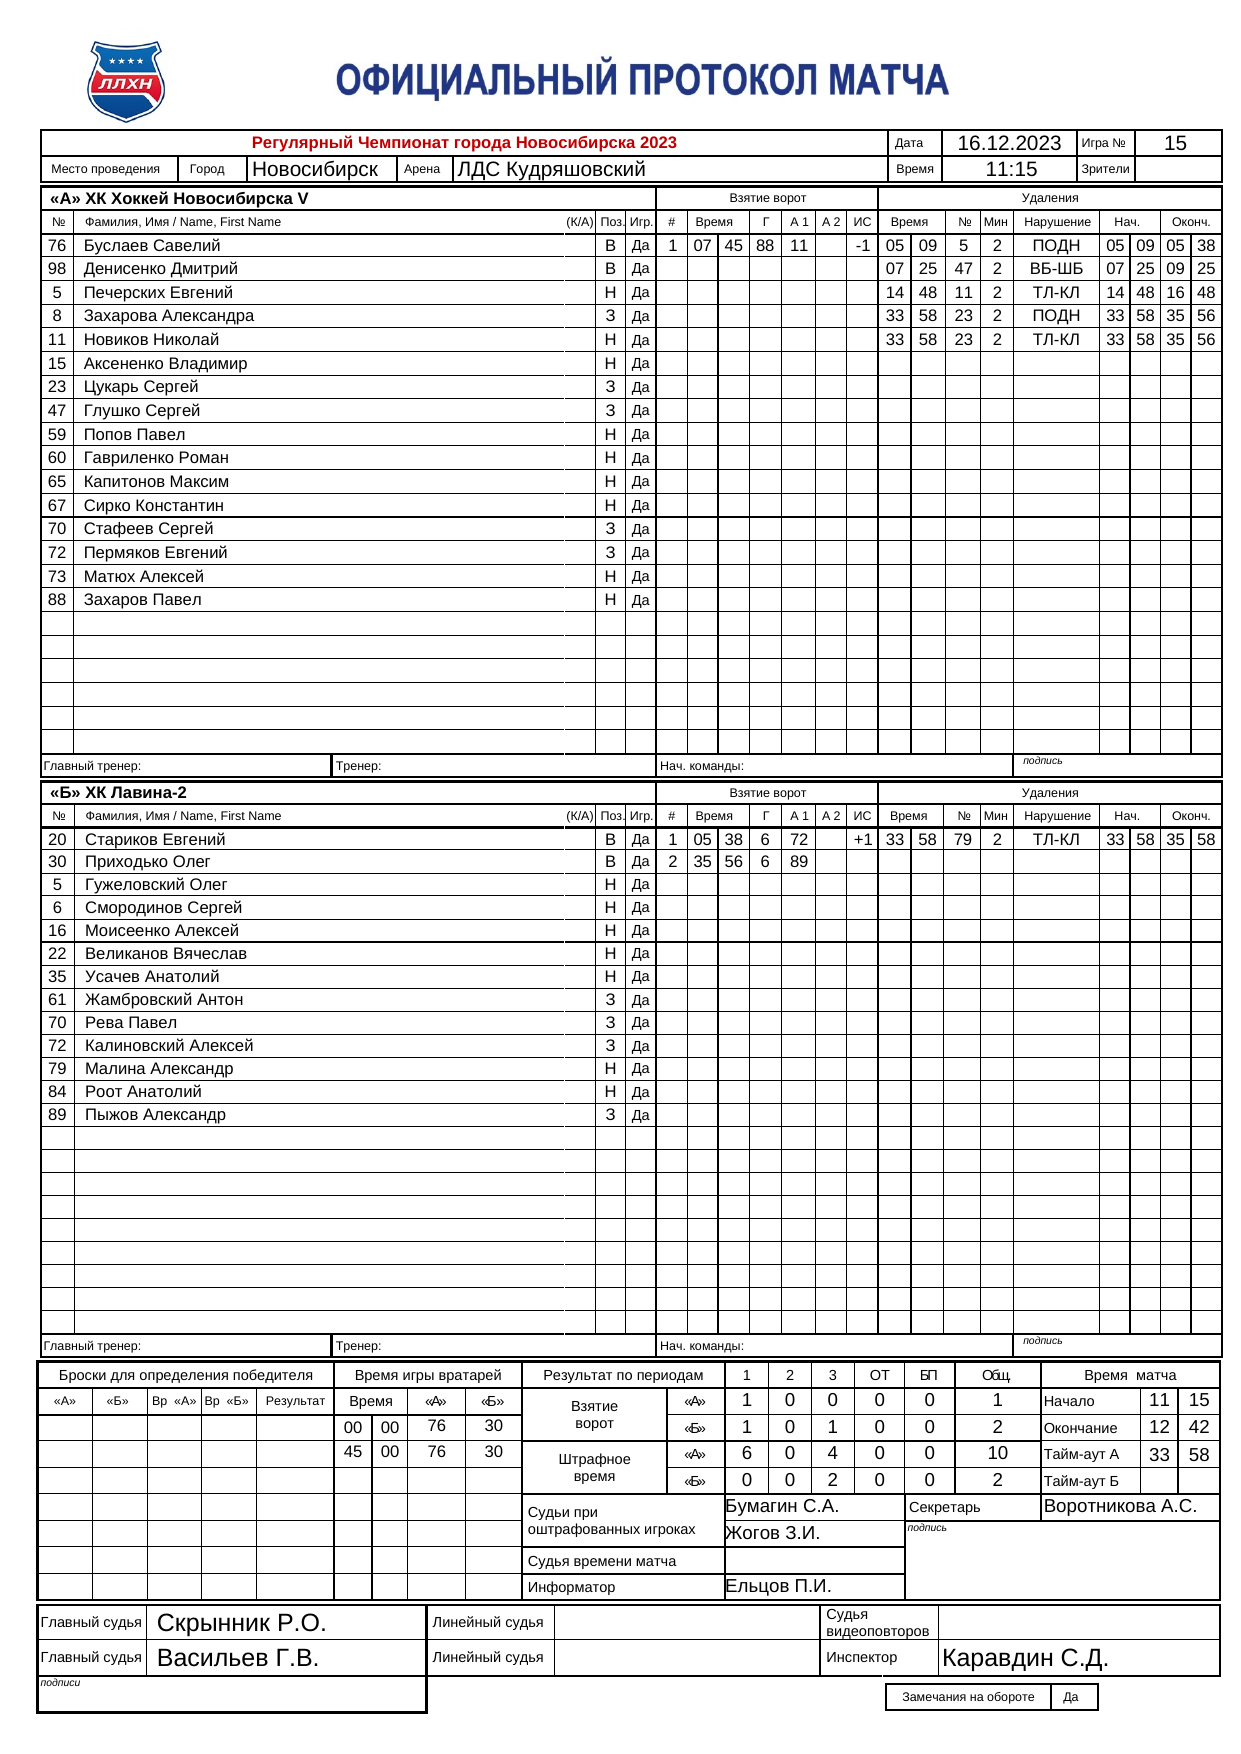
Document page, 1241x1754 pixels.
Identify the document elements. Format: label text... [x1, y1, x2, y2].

table_cell [782, 565, 815, 587]
table_cell 76 [42, 235, 73, 256]
table_cell 33 [879, 328, 910, 351]
table_cell [750, 588, 781, 611]
table_cell [912, 399, 945, 422]
table_cell З [596, 399, 625, 422]
table_cell [847, 730, 877, 753]
table_cell [912, 707, 945, 729]
table_cell [688, 1242, 717, 1264]
table_cell 89 [782, 850, 815, 872]
table_cell [912, 1219, 943, 1241]
table_cell [750, 518, 781, 540]
table_cell 2 [981, 235, 1013, 256]
table_cell [1014, 1219, 1099, 1241]
table_cell [335, 1547, 371, 1573]
table_cell 59 [42, 423, 73, 445]
table_cell Тайм-аут А [1042, 1441, 1140, 1467]
table_cell [335, 1494, 371, 1520]
table_cell [719, 281, 749, 303]
table_cell 4 [812, 1442, 854, 1467]
table_cell [42, 683, 73, 706]
table_cell Капитонов Максим [74, 470, 564, 493]
table_cell [719, 683, 749, 706]
table_cell 14 [879, 281, 910, 303]
table_header Да [1052, 1685, 1097, 1709]
table_cell [847, 446, 877, 469]
table_cell 07 [879, 257, 910, 280]
table_cell [626, 1150, 655, 1172]
table_cell 33 [1141, 1441, 1177, 1467]
table_cell «А» [39, 1389, 92, 1413]
table_cell ТЛ-КЛ [1014, 829, 1099, 849]
table_cell [657, 1242, 687, 1264]
table_cell 72 [42, 1035, 74, 1057]
table_cell [596, 707, 625, 729]
table_cell Н [596, 588, 625, 611]
table_cell [816, 896, 846, 918]
table_cell [657, 446, 687, 469]
table_cell [657, 399, 687, 422]
table_cell [565, 612, 595, 634]
table_cell 05 [879, 235, 910, 256]
table_cell [816, 446, 846, 469]
table_cell [944, 1150, 980, 1172]
table_cell Н [596, 966, 625, 987]
table_cell Ельцов П.И. [726, 1575, 904, 1599]
table_header 2 [769, 1363, 811, 1387]
table_cell [1161, 399, 1190, 422]
table_cell [565, 565, 595, 587]
table_cell [1100, 874, 1129, 895]
table_cell [782, 1311, 815, 1333]
table_cell [879, 989, 910, 1011]
table_cell Новосибирск [248, 157, 396, 181]
table_cell [626, 1173, 655, 1195]
table_cell [782, 989, 815, 1011]
table_cell [657, 1150, 687, 1172]
table_cell [1014, 1127, 1099, 1149]
table_cell 11 [1141, 1389, 1177, 1413]
table_cell 20 [42, 829, 74, 849]
table_cell [1131, 588, 1160, 611]
table_cell [75, 1219, 564, 1241]
table_cell [1099, 1682, 1220, 1711]
table_cell [688, 966, 717, 987]
table_cell [257, 1574, 333, 1599]
table_cell [782, 518, 815, 540]
table_cell [946, 588, 980, 611]
table_cell [688, 896, 717, 918]
table_cell 56 [1192, 328, 1221, 351]
table_cell [1014, 1035, 1099, 1057]
table_cell [750, 1035, 781, 1057]
table_cell [782, 1058, 815, 1079]
table_cell [879, 1035, 910, 1057]
table_cell «А» [668, 1442, 724, 1467]
table_cell Время [688, 211, 749, 233]
table_cell Денисенко Дмитрий [74, 257, 564, 280]
table_cell [657, 707, 687, 729]
table_cell 23 [946, 305, 980, 327]
table_cell [782, 612, 815, 634]
table_cell 11 [946, 281, 980, 303]
table_cell [879, 920, 910, 941]
table_cell [148, 1574, 201, 1599]
table_cell [1014, 446, 1099, 469]
table_cell [879, 1104, 910, 1126]
table_cell Малина Александр [75, 1058, 564, 1079]
table_cell [42, 707, 73, 729]
table_cell [1131, 1265, 1160, 1287]
table_cell [565, 1288, 595, 1310]
table_cell Нач. команды: [657, 755, 1012, 776]
table_cell [816, 1219, 846, 1241]
table_cell [42, 730, 73, 753]
table_cell [816, 305, 846, 327]
table_cell [626, 1265, 655, 1287]
table_cell [750, 399, 781, 422]
table_cell [1161, 1311, 1190, 1333]
table_cell [816, 920, 846, 941]
table_cell [1131, 1150, 1160, 1172]
table_cell [750, 1219, 781, 1241]
table_cell [1014, 707, 1099, 729]
table_cell [335, 1468, 371, 1493]
table_cell [719, 1265, 749, 1287]
table_cell Матюх Алексей [74, 565, 564, 587]
table_cell [1192, 850, 1221, 872]
table_cell [816, 235, 846, 256]
table_cell Воротникова А.С. [1042, 1495, 1219, 1520]
table_cell [1192, 1311, 1221, 1333]
table_cell Время [688, 805, 749, 826]
table_cell [946, 376, 980, 398]
table_cell [1161, 1150, 1190, 1172]
table_cell [1100, 943, 1129, 964]
table_cell А 1 [782, 211, 815, 233]
table_cell [1100, 1242, 1129, 1264]
table_cell 2 [981, 305, 1013, 327]
table_cell [565, 659, 595, 682]
table_cell [1014, 1288, 1099, 1310]
table_cell [1192, 612, 1221, 634]
table_cell 79 [42, 1058, 74, 1079]
table_cell [719, 446, 749, 469]
table_cell 88 [750, 235, 781, 256]
table_cell [847, 707, 877, 729]
table_cell 76 [408, 1416, 465, 1440]
table_cell [657, 1219, 687, 1241]
table_cell [912, 446, 945, 469]
table_cell [1131, 1196, 1160, 1218]
table_cell А 2 [816, 805, 846, 826]
table_cell [782, 636, 815, 658]
table_cell 61 [42, 989, 74, 1011]
table_cell [688, 376, 717, 398]
table_cell Вр «А» [148, 1389, 201, 1413]
table_cell Н [596, 874, 625, 895]
table_cell Да [626, 850, 655, 872]
table_cell В [596, 829, 625, 849]
table_cell [912, 1058, 943, 1079]
table_cell [565, 730, 595, 753]
table_cell 2 [981, 829, 1013, 849]
table_cell 72 [42, 541, 73, 564]
table_cell [782, 707, 815, 729]
table_cell Стафеев Сергей [74, 518, 564, 540]
table_cell [782, 352, 815, 374]
table_cell З [596, 518, 625, 540]
table_cell [750, 1173, 781, 1195]
table_cell [1100, 1265, 1129, 1287]
table_cell 58 [912, 305, 945, 327]
table_cell [847, 541, 877, 564]
table_cell [719, 423, 749, 445]
table_cell Захаров Павел [74, 588, 564, 611]
table_cell 15 [42, 352, 73, 374]
table_cell [879, 1173, 910, 1195]
table_cell [946, 636, 980, 658]
table_cell [750, 1081, 781, 1103]
table_cell [42, 1196, 74, 1218]
table_cell [981, 612, 1013, 634]
table_cell 6 [42, 896, 74, 918]
table_cell [719, 659, 749, 682]
table_cell [1192, 1012, 1221, 1033]
table_cell 2 [981, 328, 1013, 351]
table_cell [912, 518, 945, 540]
table_cell [912, 1012, 943, 1033]
table_cell [74, 612, 564, 634]
table_cell [1014, 352, 1099, 374]
table_cell [466, 1468, 521, 1493]
table_cell [719, 565, 749, 587]
table_cell [74, 730, 564, 753]
table_cell [1192, 966, 1221, 987]
table_cell [981, 376, 1013, 398]
table_cell 35 [1161, 829, 1190, 849]
table_cell [847, 423, 877, 445]
table_cell [782, 1219, 815, 1241]
table_cell [750, 1127, 781, 1149]
table_cell 33 [879, 829, 910, 849]
table_header Регулярный Чемпионат города Новосибирска 2023 [42, 131, 887, 155]
table_cell [847, 1288, 877, 1310]
table_cell (К/А) [565, 805, 595, 826]
table_cell [657, 636, 687, 658]
table_cell З [596, 1035, 625, 1057]
table_cell (К/А) [565, 211, 595, 233]
table_cell [816, 328, 846, 351]
table_cell 2 [956, 1468, 1040, 1493]
table_cell [75, 1173, 564, 1195]
table_cell [1161, 352, 1190, 374]
table_cell [879, 1127, 910, 1149]
table_cell Н [596, 494, 625, 516]
table_cell [565, 399, 595, 422]
table_cell [719, 920, 749, 941]
table_cell [946, 518, 980, 540]
table_cell Рева Павел [75, 1012, 564, 1033]
table_cell [981, 1081, 1013, 1103]
table_cell 0 [855, 1389, 904, 1413]
table_cell [565, 1012, 595, 1033]
table_cell [1192, 636, 1221, 658]
table_cell [1131, 1058, 1160, 1079]
table_cell [148, 1547, 201, 1573]
table_cell [202, 1441, 256, 1467]
table_cell З [596, 305, 625, 327]
table_cell Место проведения [42, 157, 177, 181]
table_cell Н [596, 565, 625, 587]
table_cell [750, 328, 781, 351]
table_cell [750, 612, 781, 634]
table_cell № [42, 805, 74, 826]
table_cell [688, 494, 717, 516]
table_cell [1100, 1104, 1129, 1126]
table_cell [93, 1574, 147, 1599]
table_cell [1100, 707, 1129, 729]
table_cell [1100, 966, 1129, 987]
table_cell Игр. [626, 211, 655, 233]
table_cell [912, 588, 945, 611]
table_cell [1100, 588, 1129, 611]
table_cell 33 [1100, 829, 1129, 849]
table_cell [847, 1173, 877, 1195]
table_cell [688, 1196, 717, 1218]
table_cell [565, 1127, 595, 1149]
table_cell 14 [1100, 281, 1129, 303]
table_cell [944, 1242, 980, 1264]
table_cell [1131, 707, 1160, 729]
table_cell Окончание [1042, 1415, 1140, 1440]
table_cell +1 [847, 829, 877, 849]
table_cell [1192, 352, 1221, 374]
table_cell [1014, 423, 1099, 445]
table_cell [912, 494, 945, 516]
table_cell Фамилия, Имя / Name, First Name [75, 805, 565, 826]
table_cell [1192, 541, 1221, 564]
table_cell [1161, 588, 1190, 611]
table_cell 58 [912, 829, 943, 849]
table_cell [1192, 896, 1221, 918]
table_header Время матча [1042, 1363, 1219, 1387]
table_cell [74, 707, 564, 729]
table_cell [912, 966, 943, 987]
table_cell [879, 494, 910, 516]
table_cell [1161, 1173, 1190, 1195]
table_cell [1100, 494, 1129, 516]
table_cell [847, 518, 877, 540]
table_cell «Б» [93, 1389, 147, 1413]
table_cell [816, 943, 846, 964]
table_cell [626, 1127, 655, 1149]
table_cell [565, 1219, 595, 1241]
table_cell [981, 943, 1013, 964]
table_cell [1100, 470, 1129, 493]
table_cell [816, 707, 846, 729]
table_cell Н [596, 352, 625, 374]
table_cell [596, 1127, 625, 1149]
table_cell [847, 1219, 877, 1241]
table_header Результат по периодам [523, 1363, 724, 1387]
table_cell [1192, 1035, 1221, 1057]
table_cell 48 [912, 281, 945, 303]
table_cell 2 [981, 281, 1013, 303]
table_cell Калиновский Алексей [75, 1035, 564, 1057]
table_cell Нач. [1100, 805, 1160, 826]
table_cell [657, 1311, 687, 1333]
table_header Замечания на обороте [887, 1685, 1050, 1709]
table_cell [750, 257, 781, 280]
table_cell Н [596, 920, 625, 941]
table_cell [657, 730, 687, 753]
table_cell [750, 874, 781, 895]
table_cell [373, 1574, 407, 1599]
table_cell [912, 1150, 943, 1172]
table_cell [1192, 518, 1221, 540]
table_cell [981, 850, 1013, 872]
table_cell [626, 1288, 655, 1310]
table_cell [847, 943, 877, 964]
table_cell 09 [1161, 257, 1190, 280]
table_cell [719, 1035, 749, 1057]
table_cell Время [889, 157, 941, 181]
table_cell Мин [981, 805, 1013, 826]
table_cell [148, 1494, 201, 1520]
table_cell 30 [42, 850, 74, 872]
table_cell [657, 1035, 687, 1057]
table_cell [42, 659, 73, 682]
table_cell А 2 [816, 211, 846, 233]
table_cell 30 [466, 1441, 521, 1467]
table_cell 16 [42, 920, 74, 941]
table_cell [912, 541, 945, 564]
table_cell Инспектор [821, 1640, 938, 1675]
table_cell 00 [373, 1416, 407, 1440]
table_cell [719, 1311, 749, 1333]
table_cell [657, 683, 687, 706]
table_cell [1100, 1173, 1129, 1195]
table_cell 5 [946, 235, 980, 256]
table_cell [688, 943, 717, 964]
table_cell [657, 1196, 687, 1218]
table_cell [944, 989, 980, 1011]
table_cell [750, 1104, 781, 1126]
table_cell [657, 281, 687, 303]
table_cell [782, 376, 815, 398]
table_cell [750, 305, 781, 327]
table_cell [466, 1574, 521, 1599]
table_cell [879, 730, 910, 753]
table_cell [565, 1150, 595, 1172]
table_cell Усачев Анатолий [75, 966, 564, 987]
table_cell [1014, 565, 1099, 587]
table_header Игра № [1078, 131, 1134, 155]
table_cell [1100, 989, 1129, 1011]
table_cell 98 [42, 257, 73, 280]
table_cell Да [626, 920, 655, 941]
table_cell Сирко Константин [74, 494, 564, 516]
table_cell [847, 1012, 877, 1033]
table_cell [596, 636, 625, 658]
table_cell 23 [946, 328, 980, 351]
table_cell [782, 896, 815, 918]
table_cell [719, 707, 749, 729]
table_cell [981, 1196, 1013, 1218]
table_cell [879, 659, 910, 682]
table_cell [816, 494, 846, 516]
table_cell [565, 376, 595, 398]
table_cell Стариков Евгений [75, 829, 564, 849]
table_header «А» ХК Хоккей Новосибирска V [42, 188, 655, 209]
table_cell [782, 281, 815, 303]
table_cell [879, 518, 910, 540]
table_cell [944, 1127, 980, 1149]
table_cell 05 [688, 829, 717, 849]
table_cell [981, 1265, 1013, 1287]
table_cell Н [596, 1058, 625, 1079]
table_cell [1161, 874, 1190, 895]
table_cell [1161, 1265, 1190, 1287]
table_cell [816, 470, 846, 493]
table_cell [1014, 1081, 1099, 1103]
table_cell [257, 1547, 333, 1573]
table_cell [565, 683, 595, 706]
table_cell [912, 896, 943, 918]
table_cell [719, 989, 749, 1011]
table_cell [1161, 1104, 1190, 1126]
table_cell [944, 850, 980, 872]
table_cell Да [626, 1104, 655, 1126]
table_cell [74, 683, 564, 706]
table_cell [981, 352, 1013, 374]
table_cell [1161, 446, 1190, 469]
table_cell 33 [1100, 328, 1129, 351]
table_cell 12 [1141, 1415, 1177, 1440]
table_cell [847, 352, 877, 374]
table_cell [148, 1441, 201, 1467]
table_cell [1014, 730, 1099, 753]
table_header 1 [726, 1363, 768, 1387]
table_cell [657, 1288, 687, 1310]
table_cell [1014, 1150, 1099, 1172]
table_cell [688, 518, 717, 540]
table_cell [847, 1196, 877, 1218]
table_cell [946, 470, 980, 493]
table_cell [202, 1547, 256, 1573]
table_cell [912, 874, 943, 895]
table_cell Да [626, 1012, 655, 1033]
table_cell 0 [905, 1468, 954, 1493]
table_cell [981, 966, 1013, 987]
table_cell [946, 707, 980, 729]
table_cell [879, 896, 910, 918]
table_cell 70 [42, 518, 73, 540]
table_cell [565, 518, 595, 540]
table_cell [981, 707, 1013, 729]
table_cell [847, 1311, 877, 1333]
table_cell [750, 707, 781, 729]
table_cell № [944, 805, 980, 826]
table_cell [565, 920, 595, 941]
table_cell Да [626, 305, 655, 327]
table_cell [750, 966, 781, 987]
table_cell 48 [1131, 281, 1160, 303]
table_cell [688, 1104, 717, 1126]
table_cell ПОДН [1014, 235, 1099, 256]
table_cell [657, 588, 687, 611]
table_cell [750, 446, 781, 469]
table_cell [981, 896, 1013, 918]
table_cell [1014, 399, 1099, 422]
table_cell [626, 730, 655, 753]
table_cell [202, 1574, 256, 1599]
table_header Удаления [879, 783, 1221, 803]
table_cell 0 [905, 1415, 954, 1440]
table_cell [750, 281, 781, 303]
table_cell [1192, 588, 1221, 611]
table_cell [944, 1196, 980, 1218]
table_cell Время [879, 211, 945, 233]
table_cell Оконч. [1161, 805, 1221, 826]
table_cell [1014, 636, 1099, 658]
table_cell [719, 1104, 749, 1126]
table_header Общ. [956, 1363, 1040, 1387]
table_cell В [596, 850, 625, 872]
table_cell [1161, 470, 1190, 493]
table_cell [879, 874, 910, 895]
table_cell Главный судья [39, 1640, 146, 1675]
table_cell 25 [912, 257, 945, 280]
table_cell [565, 328, 595, 351]
table_cell 84 [42, 1081, 74, 1103]
table_cell [148, 1521, 201, 1546]
table_cell А 1 [782, 805, 815, 826]
table_cell [75, 1288, 564, 1310]
table_cell [847, 966, 877, 987]
table_cell [816, 1196, 846, 1218]
table_cell [847, 565, 877, 587]
table_cell Зрители [1078, 157, 1134, 181]
table_cell [750, 494, 781, 516]
table_cell [816, 1242, 846, 1264]
table_cell «Б» [668, 1468, 724, 1493]
table_cell Главный тренер: [42, 1335, 330, 1356]
table_cell Время [879, 805, 943, 826]
table_cell [1131, 1104, 1160, 1126]
table_cell [39, 1547, 92, 1573]
table_cell [75, 1127, 564, 1149]
table_cell [1014, 541, 1099, 564]
table_cell [1014, 1265, 1099, 1287]
table_cell [42, 636, 73, 658]
table_cell [626, 1196, 655, 1218]
table_cell [1014, 1196, 1099, 1218]
table_cell [782, 1127, 815, 1149]
table_cell [946, 659, 980, 682]
table_cell [782, 920, 815, 941]
table_cell [657, 305, 687, 327]
table_cell Н [596, 896, 625, 918]
table_cell [1161, 423, 1190, 445]
table_cell 38 [1192, 235, 1221, 256]
table_cell Н [596, 470, 625, 493]
table_cell Бумагин С.А. [726, 1495, 904, 1520]
table_cell [1192, 1150, 1221, 1172]
table_cell [816, 1173, 846, 1195]
table_cell [1131, 896, 1160, 918]
table_cell [1014, 943, 1099, 964]
table_cell [1100, 683, 1129, 706]
table_cell [816, 730, 846, 753]
table_cell [688, 1081, 717, 1103]
table_cell [912, 943, 943, 964]
table_cell [750, 1150, 781, 1172]
table_cell [1100, 730, 1129, 753]
table_cell [1161, 612, 1190, 634]
table_cell [847, 612, 877, 634]
table_cell [981, 1242, 1013, 1264]
table_cell [750, 1311, 781, 1333]
table_cell [816, 1311, 846, 1333]
table_cell [688, 612, 717, 634]
table_cell [847, 1150, 877, 1172]
table_cell [816, 1081, 846, 1103]
table_cell [688, 989, 717, 1011]
table_cell [626, 1219, 655, 1241]
table_cell Буслаев Савелий [74, 235, 564, 256]
table_cell [847, 257, 877, 280]
table_cell [981, 494, 1013, 516]
table_cell [1192, 1127, 1221, 1149]
table_cell [93, 1468, 147, 1493]
table_cell 00 [335, 1416, 371, 1440]
table_cell [1131, 541, 1160, 564]
table_cell Судья времени матча [523, 1548, 724, 1573]
table_cell 0 [769, 1389, 811, 1413]
table_cell 1 [657, 829, 687, 849]
table_cell [373, 1494, 407, 1520]
table_cell [596, 1265, 625, 1287]
table_cell [39, 1521, 92, 1546]
table_cell [816, 565, 846, 587]
table_cell 1 [726, 1389, 768, 1413]
table_cell [847, 494, 877, 516]
table_cell [816, 423, 846, 445]
table_cell Главный судья [39, 1606, 146, 1639]
table_cell [565, 281, 595, 303]
table_cell [912, 1311, 943, 1333]
table_cell [847, 328, 877, 351]
table_cell 35 [1161, 328, 1190, 351]
table_cell [719, 612, 749, 634]
table_cell [428, 1677, 882, 1711]
table_cell [782, 1150, 815, 1172]
table_cell Секретарь [906, 1495, 1040, 1520]
table_cell [1131, 920, 1160, 941]
table_cell [879, 446, 910, 469]
table_cell [1192, 399, 1221, 422]
table_cell [719, 1012, 749, 1033]
table_cell [565, 829, 595, 849]
table_cell [847, 874, 877, 895]
table_cell [74, 636, 564, 658]
table_cell [782, 943, 815, 964]
table_cell [816, 850, 846, 872]
table_cell Линейный судья [428, 1606, 554, 1639]
table_cell [1100, 1035, 1129, 1057]
table_cell [847, 1081, 877, 1103]
table_cell [981, 588, 1013, 611]
table_cell [596, 1288, 625, 1310]
table_cell [912, 1173, 943, 1195]
table_cell [1161, 1219, 1190, 1241]
table_cell [750, 896, 781, 918]
table_cell [565, 446, 595, 469]
table_cell 1 [657, 235, 687, 256]
table_cell [688, 470, 717, 493]
table_cell [1141, 1468, 1177, 1493]
table_cell 42 [1179, 1415, 1219, 1440]
table_cell [657, 1012, 687, 1033]
table_cell Да [626, 565, 655, 587]
table_cell ТЛ-КЛ [1014, 281, 1099, 303]
table_cell [981, 470, 1013, 493]
table_cell [1192, 423, 1221, 445]
table_cell 11 [42, 328, 73, 351]
table_cell 35 [1161, 305, 1190, 327]
table_cell [1100, 1058, 1129, 1079]
table_cell [1131, 494, 1160, 516]
table_cell [1192, 1081, 1221, 1103]
table_cell [565, 850, 595, 872]
table_cell [688, 659, 717, 682]
table_cell [596, 730, 625, 753]
table_cell [688, 1127, 717, 1149]
table_cell 35 [688, 850, 717, 872]
table_cell [626, 612, 655, 634]
table_cell [816, 399, 846, 422]
table_cell [1131, 1081, 1160, 1103]
table_cell [257, 1416, 333, 1440]
table_cell Да [626, 423, 655, 445]
table_cell [879, 683, 910, 706]
table_cell [1014, 1012, 1099, 1033]
table_cell [1014, 1311, 1099, 1333]
table_cell [847, 850, 877, 872]
table_cell «Б» [668, 1415, 724, 1440]
table_header 15 [1136, 131, 1221, 155]
table_cell -1 [847, 235, 877, 256]
table_cell [39, 1441, 92, 1467]
table_cell Линейный судья [428, 1640, 554, 1675]
table_cell 30 [466, 1416, 521, 1440]
table_cell [408, 1521, 465, 1546]
table_cell [1136, 157, 1221, 181]
table_cell 11 [782, 235, 815, 256]
table_cell [719, 966, 749, 987]
table_cell Да [626, 470, 655, 493]
table_cell Да [626, 1081, 655, 1103]
table_cell Да [626, 494, 655, 516]
table_cell [565, 989, 595, 1011]
table_cell [912, 636, 945, 658]
table_cell [912, 1288, 943, 1310]
table_cell [1192, 1058, 1221, 1079]
table_cell [981, 1288, 1013, 1310]
table_cell 23 [42, 376, 73, 398]
table_cell [782, 588, 815, 611]
table_cell [1131, 446, 1160, 469]
table_cell Игр. [626, 805, 655, 826]
table_cell 58 [1179, 1441, 1219, 1467]
table_cell [688, 257, 717, 280]
table_cell [847, 1127, 877, 1149]
table_cell [816, 1035, 846, 1057]
table_cell [688, 1311, 717, 1333]
table_cell ИС [847, 211, 877, 233]
table_cell [1131, 966, 1160, 987]
table_cell [1100, 1127, 1129, 1149]
table_cell [1131, 1242, 1160, 1264]
table_cell З [596, 1104, 625, 1126]
table_cell [39, 1574, 92, 1599]
table_cell [688, 588, 717, 611]
table_cell [1161, 494, 1190, 516]
table_cell [912, 352, 945, 374]
table_header Время игры вратарей [335, 1363, 521, 1387]
table_cell [912, 683, 945, 706]
table_cell [1192, 1288, 1221, 1310]
table_cell [1100, 612, 1129, 634]
table_cell [944, 1173, 980, 1195]
table_cell [688, 446, 717, 469]
table_cell [688, 328, 717, 351]
table_cell [750, 659, 781, 682]
table_cell [847, 636, 877, 658]
table_cell [657, 874, 687, 895]
table_cell [565, 1035, 595, 1057]
table_cell 1 [726, 1415, 768, 1440]
table_cell Да [626, 446, 655, 469]
table_cell Да [626, 235, 655, 256]
table_cell Тренер: [333, 1335, 655, 1356]
table_cell [373, 1547, 407, 1573]
table_cell [39, 1494, 92, 1520]
table_cell [596, 1196, 625, 1218]
table_cell Судьи при оштрафованных игроках [523, 1495, 724, 1546]
table_cell 89 [42, 1104, 74, 1126]
table_cell [1131, 943, 1160, 964]
table_cell Поз. [596, 805, 625, 826]
table_cell [1100, 1196, 1129, 1218]
table_cell [688, 1173, 717, 1195]
table_cell [1161, 943, 1190, 964]
table_cell [1131, 399, 1160, 422]
table_cell 48 [1192, 281, 1221, 303]
table_cell 09 [1131, 235, 1160, 256]
table_cell [42, 1173, 74, 1195]
table_cell [879, 565, 910, 587]
table_cell [912, 989, 943, 1011]
table_cell Жамбровский Антон [75, 989, 564, 1011]
table_cell [565, 1081, 595, 1103]
table_cell [1192, 446, 1221, 469]
table_cell [879, 1242, 910, 1264]
table_cell [912, 376, 945, 398]
table_cell [981, 518, 1013, 540]
table_cell З [596, 989, 625, 1011]
table_cell [847, 281, 877, 303]
table_cell [816, 874, 846, 895]
table_cell [42, 1150, 74, 1172]
table_cell [981, 1012, 1013, 1033]
table_cell [1192, 943, 1221, 964]
table_cell Нарушение [1014, 211, 1099, 233]
table_cell [750, 943, 781, 964]
table_cell [1131, 423, 1160, 445]
table_cell [719, 399, 749, 422]
table_cell [596, 683, 625, 706]
table_cell Мин [981, 211, 1013, 233]
table_cell Взятие ворот [523, 1389, 666, 1440]
table_cell [1161, 1242, 1190, 1264]
table_cell [657, 966, 687, 987]
table_cell Н [596, 1081, 625, 1103]
table_cell [782, 1196, 815, 1218]
table_cell [719, 588, 749, 611]
table_cell [816, 683, 846, 706]
table_cell [981, 874, 1013, 895]
table_cell Роот Анатолий [75, 1081, 564, 1103]
table_cell 58 [1131, 305, 1160, 327]
table_cell Время [335, 1389, 407, 1413]
table_cell [879, 1265, 910, 1287]
table_cell [912, 470, 945, 493]
table_cell 67 [42, 494, 73, 516]
table_cell 65 [42, 470, 73, 493]
table_cell [408, 1468, 465, 1493]
table_cell # [657, 805, 687, 826]
table_cell Вр «Б» [202, 1389, 256, 1413]
table_cell [719, 541, 749, 564]
table_header БП [905, 1363, 954, 1387]
table_cell [373, 1521, 407, 1546]
table_cell [847, 1035, 877, 1057]
table_cell 88 [42, 588, 73, 611]
table_cell [1014, 989, 1099, 1011]
table_cell [719, 1196, 749, 1218]
table_cell 45 [719, 235, 749, 256]
table_cell З [596, 376, 625, 398]
table_cell № [42, 211, 73, 233]
table_cell [1014, 1104, 1099, 1126]
table_cell [719, 1219, 749, 1241]
table_cell [657, 1127, 687, 1149]
table_cell [1161, 707, 1190, 729]
table_cell [816, 1012, 846, 1033]
table_cell [1014, 588, 1099, 611]
table_cell [1100, 1311, 1129, 1333]
table_cell Приходько Олег [75, 850, 564, 872]
table_cell [782, 328, 815, 351]
table_cell [688, 1288, 717, 1310]
table_cell Да [626, 376, 655, 398]
table_cell Да [626, 281, 655, 303]
table_cell [981, 1173, 1013, 1195]
table_cell [688, 565, 717, 587]
table_cell [782, 1035, 815, 1057]
table_cell [726, 1548, 904, 1573]
table_cell [657, 352, 687, 374]
table_cell [1131, 352, 1160, 374]
table_cell [944, 1035, 980, 1057]
table_cell 0 [726, 1468, 768, 1493]
table_cell [883, 1677, 1220, 1681]
table_cell [1161, 518, 1190, 540]
table_cell [202, 1521, 256, 1546]
table_cell [42, 1311, 74, 1333]
table_cell Великанов Вячеслав [75, 943, 564, 964]
table_cell [1100, 1081, 1129, 1103]
table_cell [879, 1288, 910, 1310]
table_cell [981, 399, 1013, 422]
table_cell [657, 1173, 687, 1195]
table_cell 47 [42, 399, 73, 422]
table_cell [816, 966, 846, 987]
table_cell «Б » [466, 1389, 521, 1413]
table_cell [719, 518, 749, 540]
table_cell 22 [42, 943, 74, 964]
table_cell [1100, 636, 1129, 658]
table_cell [1100, 659, 1129, 682]
table_cell [782, 966, 815, 987]
table_cell Гужеловский Олег [75, 874, 564, 895]
table_cell ТЛ-КЛ [1014, 328, 1099, 351]
table_cell [879, 1058, 910, 1079]
table_cell [1131, 1288, 1160, 1310]
table_cell [944, 1012, 980, 1033]
table_cell [1014, 850, 1099, 872]
table_cell [626, 707, 655, 729]
table_cell [879, 966, 910, 987]
table_cell 45 [335, 1441, 371, 1467]
table_cell [565, 541, 595, 564]
table_cell [596, 1242, 625, 1264]
table_cell [74, 659, 564, 682]
table_cell [1161, 636, 1190, 658]
table_cell Судья видеоповторов [821, 1606, 938, 1639]
table_cell [816, 1150, 846, 1172]
table_cell [750, 1196, 781, 1218]
table_cell [1100, 352, 1129, 374]
table_cell [1131, 1173, 1160, 1195]
table_cell [1161, 896, 1190, 918]
table_cell [1161, 565, 1190, 587]
table_cell [847, 989, 877, 1011]
table_cell [719, 943, 749, 964]
table_cell [816, 1127, 846, 1149]
table_cell [1161, 683, 1190, 706]
table_cell [816, 352, 846, 374]
table_cell [75, 1265, 564, 1287]
table_cell [688, 730, 717, 753]
table_cell 35 [42, 966, 74, 987]
table_cell [202, 1494, 256, 1520]
table_cell [1131, 874, 1160, 895]
table_cell [847, 1058, 877, 1079]
table_cell [1161, 1012, 1190, 1033]
table_cell [39, 1468, 92, 1493]
table_cell [1192, 874, 1221, 895]
table_cell [373, 1468, 407, 1493]
table_cell [946, 399, 980, 422]
table_cell [688, 1150, 717, 1172]
table_cell [565, 1173, 595, 1195]
table_cell [565, 305, 595, 327]
table_cell Тайм-аут Б [1042, 1468, 1140, 1493]
table_cell 6 [750, 829, 781, 849]
table_header Удаления [879, 188, 1221, 209]
table_cell [42, 1219, 74, 1241]
table_cell Г [750, 805, 781, 826]
table_cell [750, 541, 781, 564]
table_cell [1100, 1288, 1129, 1310]
table_cell [42, 1127, 74, 1149]
table_cell [408, 1574, 465, 1599]
table_cell [657, 989, 687, 1011]
table_cell [1161, 920, 1190, 941]
table_cell [657, 1104, 687, 1126]
table_cell [944, 1058, 980, 1079]
table_cell [719, 730, 749, 753]
table_cell [750, 470, 781, 493]
table_cell [847, 470, 877, 493]
table_cell Гавриленко Роман [74, 446, 564, 469]
table_cell [75, 1242, 564, 1264]
table_cell [657, 257, 687, 280]
table_cell [626, 1242, 655, 1264]
table_cell [42, 1242, 74, 1264]
table_cell [1131, 1012, 1160, 1033]
table_cell [719, 1081, 749, 1103]
table_cell [879, 1012, 910, 1033]
table_cell подписи [39, 1677, 425, 1711]
table_cell Да [626, 1058, 655, 1079]
table_cell [257, 1441, 333, 1467]
table_cell 11:15 [943, 157, 1076, 181]
table_cell [1131, 612, 1160, 634]
table_cell Захарова Александра [74, 305, 564, 327]
table_cell [1161, 659, 1190, 682]
table_cell [1161, 1035, 1190, 1057]
table_cell № [946, 211, 980, 233]
table_cell [565, 352, 595, 374]
table_cell [1131, 850, 1160, 872]
table_cell [657, 1058, 687, 1079]
table_cell [879, 1311, 910, 1333]
table_cell [912, 565, 945, 587]
table_cell [1192, 659, 1221, 682]
table_cell [816, 989, 846, 1011]
table_cell [719, 376, 749, 398]
table_cell [565, 257, 595, 280]
table_cell 58 [1131, 328, 1160, 351]
table_cell [657, 423, 687, 445]
table_cell Жогов З.И. [726, 1521, 904, 1546]
table_cell [816, 257, 846, 280]
table_cell [466, 1521, 521, 1546]
table_cell [688, 423, 717, 445]
table_cell [75, 1150, 564, 1172]
table_cell Глушко Сергей [74, 399, 564, 422]
table_cell [816, 588, 846, 611]
table_cell 0 [905, 1442, 954, 1467]
table_cell [1014, 659, 1099, 682]
table_cell [946, 446, 980, 469]
table_cell [1179, 1468, 1219, 1493]
table_cell 6 [750, 850, 781, 872]
table_cell [981, 1035, 1013, 1057]
table_cell [93, 1494, 147, 1520]
table_cell [565, 588, 595, 611]
table_cell [688, 305, 717, 327]
table_cell [596, 1173, 625, 1195]
table_cell [335, 1574, 371, 1599]
table_cell 47 [946, 257, 980, 280]
table_cell [981, 1058, 1013, 1079]
table_cell Н [596, 943, 625, 964]
table_cell [879, 636, 910, 658]
table_cell 56 [719, 850, 749, 872]
table_cell 33 [879, 305, 910, 327]
table_cell Моисеенко Алексей [75, 920, 564, 941]
table_cell [1131, 1035, 1160, 1057]
table_cell [657, 1265, 687, 1287]
table_cell [1192, 683, 1221, 706]
table_cell [750, 920, 781, 941]
table_cell Арена [398, 157, 452, 181]
table_cell [1131, 989, 1160, 1011]
table_cell [816, 1265, 846, 1287]
table_cell [1100, 541, 1129, 564]
table_cell [1131, 470, 1160, 493]
table_cell 07 [1100, 257, 1129, 280]
table_cell [912, 423, 945, 445]
table_cell [688, 541, 717, 564]
table_cell [626, 683, 655, 706]
table_cell [816, 541, 846, 564]
table_cell [1192, 470, 1221, 493]
table_cell [1192, 1219, 1221, 1241]
table_cell Да [626, 829, 655, 849]
table_cell [719, 352, 749, 374]
table_cell [565, 943, 595, 964]
table_cell [688, 707, 717, 729]
table_cell 2 [812, 1468, 854, 1493]
table_cell Город [179, 157, 246, 181]
table_cell [782, 659, 815, 682]
table_cell Нач. команды: [657, 1335, 1012, 1356]
table_header Взятие ворот [657, 188, 877, 209]
table_cell Поз. [596, 211, 625, 233]
table_cell [946, 352, 980, 374]
table_cell [657, 920, 687, 941]
table_cell [782, 1242, 815, 1264]
table_cell [657, 376, 687, 398]
table_cell Н [596, 423, 625, 445]
table_cell [939, 1606, 1219, 1639]
table_cell [1131, 636, 1160, 658]
table_cell Пермяков Евгений [74, 541, 564, 564]
table_cell [912, 1081, 943, 1103]
table_cell [816, 636, 846, 658]
table_cell [39, 1416, 92, 1440]
table_cell 0 [855, 1468, 904, 1493]
table_cell подпись [1014, 1335, 1221, 1356]
table_cell [596, 612, 625, 634]
table_cell [657, 494, 687, 516]
table_cell [1014, 470, 1099, 493]
table_cell 2 [956, 1415, 1040, 1440]
table_cell [816, 659, 846, 682]
table_cell [981, 1127, 1013, 1149]
table_cell Да [626, 943, 655, 964]
table_cell [75, 1311, 564, 1333]
table_cell Да [626, 352, 655, 374]
table_cell Васильев Г.В. [147, 1640, 425, 1675]
table_cell ВБ-ШБ [1014, 257, 1099, 280]
table_cell [657, 612, 687, 634]
table_cell [981, 683, 1013, 706]
table_cell 1 [812, 1415, 854, 1440]
table_cell 15 [1179, 1389, 1219, 1413]
table_cell [596, 1311, 625, 1333]
table_cell [688, 1035, 717, 1057]
table_cell [782, 1012, 815, 1033]
table_cell [719, 257, 749, 280]
table_cell [847, 376, 877, 398]
table_cell [944, 1265, 980, 1287]
table_cell [912, 730, 945, 753]
table_cell [944, 896, 980, 918]
table_cell [816, 376, 846, 398]
table_cell [946, 494, 980, 516]
table_cell [782, 399, 815, 422]
table_cell [782, 305, 815, 327]
table_cell [981, 1219, 1013, 1241]
table_cell [657, 328, 687, 351]
table_cell [1192, 1173, 1221, 1195]
table_cell [1161, 376, 1190, 398]
table_cell Пыжов Александр [75, 1104, 564, 1126]
table_cell Оконч. [1161, 211, 1221, 233]
table_cell [1014, 494, 1099, 516]
table_header 16.12.2023 [943, 131, 1076, 155]
table_cell [1161, 1196, 1190, 1218]
table_cell [1014, 896, 1099, 918]
table_cell [879, 1219, 910, 1241]
table_cell 60 [42, 446, 73, 469]
table_cell [565, 874, 595, 895]
table_cell [944, 943, 980, 964]
table_cell [750, 1058, 781, 1079]
table_cell [148, 1468, 201, 1493]
table_cell Нарушение [1014, 805, 1099, 826]
table_cell [1131, 1311, 1160, 1333]
table_cell Н [596, 328, 625, 351]
table_cell [657, 470, 687, 493]
table_cell [912, 659, 945, 682]
table_cell 25 [1192, 257, 1221, 280]
table_cell [466, 1547, 521, 1573]
table_cell Да [626, 518, 655, 540]
table_cell [981, 1150, 1013, 1172]
table_cell [1161, 1081, 1190, 1103]
table_cell [1100, 1150, 1129, 1172]
table_cell [879, 943, 910, 964]
table_cell [1131, 1127, 1160, 1149]
table_cell [565, 896, 595, 918]
table_cell [688, 399, 717, 422]
table_cell [750, 565, 781, 587]
table_cell [565, 1265, 595, 1287]
table_cell [816, 829, 846, 849]
table_cell [719, 328, 749, 351]
table_cell [912, 1265, 943, 1287]
table_cell [657, 896, 687, 918]
table_cell [1131, 659, 1160, 682]
table_cell Да [626, 257, 655, 280]
table_cell ЛДС Кудряшовский [454, 157, 887, 181]
table_cell [657, 518, 687, 540]
table_cell [1100, 1012, 1129, 1033]
table_cell [1100, 1219, 1129, 1241]
table_cell [719, 1058, 749, 1079]
table_cell [719, 305, 749, 327]
table_cell [719, 1242, 749, 1264]
table_cell [981, 565, 1013, 587]
table_cell [944, 1288, 980, 1310]
table_cell Цукарь Сергей [74, 376, 564, 398]
table_cell 00 [373, 1441, 407, 1467]
table_cell [1192, 730, 1221, 753]
table_cell [565, 1104, 595, 1126]
table_cell [879, 541, 910, 564]
table_cell [946, 423, 980, 445]
table_cell [847, 683, 877, 706]
table_cell «А» [668, 1389, 724, 1413]
table_cell З [596, 541, 625, 564]
table_cell Да [626, 328, 655, 351]
table_cell Да [626, 588, 655, 611]
table_cell [816, 1104, 846, 1126]
table_cell [847, 659, 877, 682]
table_cell Да [626, 896, 655, 918]
table_cell ИС [847, 805, 877, 826]
table_cell [981, 423, 1013, 445]
table_cell [782, 730, 815, 753]
table_cell З [596, 1012, 625, 1033]
table_cell [565, 470, 595, 493]
table_cell [657, 565, 687, 587]
table_cell ПОДН [1014, 305, 1099, 327]
table_cell [944, 1081, 980, 1103]
table_cell «А» [408, 1389, 465, 1413]
table_cell 73 [42, 565, 73, 587]
table_cell [626, 636, 655, 658]
table_cell [879, 376, 910, 398]
table_cell [944, 874, 980, 895]
table_cell [847, 588, 877, 611]
table_cell [782, 257, 815, 280]
table_cell [816, 1288, 846, 1310]
table_cell [335, 1521, 371, 1546]
table_cell [719, 1127, 749, 1149]
table_cell Попов Павел [74, 423, 564, 445]
table_cell [912, 1242, 943, 1264]
table_cell [912, 1104, 943, 1126]
table_cell [1014, 1242, 1099, 1264]
table_cell Скрынник Р.О. [147, 1606, 425, 1639]
table_cell [1192, 989, 1221, 1011]
table_cell [565, 1058, 595, 1079]
table_cell 0 [812, 1389, 854, 1413]
table_cell [657, 659, 687, 682]
table_cell [879, 707, 910, 729]
table_cell Г [750, 211, 781, 233]
table_cell [688, 281, 717, 303]
table_cell [257, 1468, 333, 1493]
table_cell Каравдин С.Д. [939, 1640, 1219, 1675]
table_header Дата [889, 131, 941, 155]
table_cell 5 [42, 874, 74, 895]
table_cell [1131, 376, 1160, 398]
table_cell 72 [782, 829, 815, 849]
table_cell Да [626, 966, 655, 987]
table_cell [944, 920, 980, 941]
table_cell Н [596, 446, 625, 469]
table_header ОТ [855, 1363, 904, 1387]
table_cell Да [626, 1035, 655, 1057]
table_cell [1192, 920, 1221, 941]
table_cell [1014, 683, 1099, 706]
table_cell [912, 1127, 943, 1149]
table_cell [1192, 376, 1221, 398]
table_cell [750, 636, 781, 658]
table_cell 16 [1161, 281, 1190, 303]
table_cell [688, 1219, 717, 1241]
table_cell [782, 1081, 815, 1103]
table_cell Да [626, 541, 655, 564]
table_cell [1014, 1173, 1099, 1195]
table_cell [93, 1521, 147, 1546]
table_cell Да [626, 989, 655, 1011]
table_cell подпись [906, 1522, 1219, 1599]
table_cell [719, 636, 749, 658]
table_cell [981, 659, 1013, 682]
table_header 3 [812, 1363, 854, 1387]
table_cell [719, 1173, 749, 1195]
table_cell [847, 1265, 877, 1287]
table_cell 6 [726, 1442, 768, 1467]
table_cell [750, 1012, 781, 1033]
table_cell [816, 281, 846, 303]
table_cell 33 [1100, 305, 1129, 327]
table_cell [93, 1547, 147, 1573]
table_header «Б» ХК Лавина-2 [42, 783, 655, 803]
table_cell [912, 920, 943, 941]
table_cell Начало [1042, 1389, 1140, 1413]
table_cell 38 [719, 829, 749, 849]
table_cell [565, 235, 595, 256]
table_cell [750, 423, 781, 445]
table_cell 10 [956, 1442, 1040, 1467]
table_cell Новиков Николай [74, 328, 564, 351]
table_cell [565, 1242, 595, 1264]
table_cell Да [626, 399, 655, 422]
table_cell 76 [408, 1441, 465, 1467]
table_cell [657, 943, 687, 964]
table_cell [879, 423, 910, 445]
table_cell 0 [769, 1442, 811, 1467]
table_cell [626, 659, 655, 682]
table_cell [879, 399, 910, 422]
table_cell [946, 683, 980, 706]
table_cell [782, 874, 815, 895]
table_cell [555, 1640, 819, 1675]
table_cell [148, 1416, 201, 1440]
table_cell [944, 1104, 980, 1126]
table_cell [750, 352, 781, 374]
table_cell [75, 1196, 564, 1218]
table_cell [1192, 1265, 1221, 1287]
table_cell 2 [981, 257, 1013, 280]
table_cell [657, 541, 687, 564]
table_cell [202, 1416, 256, 1440]
table_cell [1131, 565, 1160, 587]
table_cell [782, 683, 815, 706]
table_cell [912, 1196, 943, 1218]
table_cell Штрафное время [523, 1442, 666, 1493]
table_cell [565, 494, 595, 516]
table_cell [981, 1104, 1013, 1126]
table_cell Да [626, 874, 655, 895]
table_cell 05 [1161, 235, 1190, 256]
table_cell 25 [1131, 257, 1160, 280]
table_cell [555, 1606, 819, 1639]
table_cell 0 [905, 1389, 954, 1413]
table_cell [1192, 707, 1221, 729]
table_cell [946, 541, 980, 564]
table_cell [1100, 896, 1129, 918]
table_cell # [657, 211, 687, 233]
table_cell [879, 352, 910, 374]
table_header Взятие ворот [657, 783, 877, 803]
table_cell [42, 1288, 74, 1310]
table_cell [782, 1265, 815, 1287]
table_cell [879, 1150, 910, 1172]
table_cell [946, 612, 980, 634]
table_cell [42, 612, 73, 634]
table_cell [596, 659, 625, 682]
table_cell [1192, 494, 1221, 516]
table_cell [1014, 966, 1099, 987]
table_cell [1161, 1288, 1190, 1310]
table_cell 07 [688, 235, 717, 256]
table_cell 1 [956, 1389, 1040, 1413]
table_cell [565, 966, 595, 987]
table_cell [1161, 1127, 1190, 1149]
table_cell [1100, 423, 1129, 445]
table_cell [912, 612, 945, 634]
table_cell 0 [855, 1442, 904, 1467]
table_cell [1161, 730, 1190, 753]
table_cell [750, 1288, 781, 1310]
table_cell [719, 1288, 749, 1310]
table_cell [1131, 730, 1160, 753]
table_cell [257, 1494, 333, 1520]
table_cell [1161, 989, 1190, 1011]
table_cell [847, 399, 877, 422]
table_cell [1100, 920, 1129, 941]
table_cell подпись [1014, 755, 1221, 776]
table_cell [1192, 1242, 1221, 1264]
table_header Броски для определения победителя [39, 1363, 333, 1387]
table_cell [93, 1416, 147, 1440]
table_cell [946, 565, 980, 587]
table_cell [565, 1196, 595, 1218]
table_cell [719, 470, 749, 493]
table_cell Главный тренер: [42, 755, 330, 776]
table_cell [1192, 1196, 1221, 1218]
table_cell [719, 494, 749, 516]
table_cell [1014, 376, 1099, 398]
table_cell [1161, 966, 1190, 987]
table_cell 5 [42, 281, 73, 303]
table_cell Информатор [523, 1575, 724, 1599]
table_cell [750, 683, 781, 706]
table_cell 58 [1131, 829, 1160, 849]
table_cell [688, 1265, 717, 1287]
table_cell [981, 446, 1013, 469]
table_cell [981, 920, 1013, 941]
table_cell [879, 470, 910, 493]
table_cell [879, 850, 910, 872]
table_cell [847, 1104, 877, 1126]
table_cell [565, 707, 595, 729]
table_cell [816, 1058, 846, 1079]
table_cell [1192, 1104, 1221, 1126]
table_cell 09 [912, 235, 945, 256]
table_cell Тренер: [333, 755, 655, 776]
table_cell [93, 1441, 147, 1467]
table_cell 0 [855, 1415, 904, 1440]
table_cell [1100, 518, 1129, 540]
table_cell [782, 423, 815, 445]
picture [5, 28, 1179, 129]
table_cell [782, 494, 815, 516]
table_cell [782, 541, 815, 564]
table_cell [42, 1265, 74, 1287]
table_cell [782, 1173, 815, 1195]
table_cell [981, 989, 1013, 1011]
table_cell [879, 588, 910, 611]
table_cell [782, 446, 815, 469]
table_cell [1100, 850, 1129, 872]
table_cell Печерских Евгений [74, 281, 564, 303]
table_cell 56 [1192, 305, 1221, 327]
table_cell [816, 612, 846, 634]
table_cell [1161, 541, 1190, 564]
table_cell [408, 1547, 465, 1573]
table_cell [816, 518, 846, 540]
table_cell [1014, 874, 1099, 895]
table_cell [782, 1104, 815, 1126]
table_cell [688, 636, 717, 658]
table_cell [944, 1311, 980, 1333]
table_cell [847, 896, 877, 918]
table_cell [719, 896, 749, 918]
table_cell [750, 1265, 781, 1287]
table_cell [202, 1468, 256, 1493]
table_cell Результат [257, 1389, 333, 1413]
table_cell [981, 730, 1013, 753]
table_cell Н [596, 281, 625, 303]
table_cell [596, 1219, 625, 1241]
table_cell [981, 636, 1013, 658]
table_cell [782, 470, 815, 493]
table_cell [750, 989, 781, 1011]
table_cell 0 [769, 1468, 811, 1493]
table_cell [946, 730, 980, 753]
table_cell [750, 730, 781, 753]
table_cell 79 [944, 829, 980, 849]
table_cell В [596, 235, 625, 256]
table_cell [912, 850, 943, 872]
table_cell 0 [769, 1415, 811, 1440]
table_cell [1131, 1219, 1160, 1241]
table_cell [1131, 683, 1160, 706]
table_cell [565, 1311, 595, 1333]
table_cell [257, 1521, 333, 1546]
table_cell [1014, 920, 1099, 941]
table_cell [1100, 399, 1129, 422]
table_cell [981, 541, 1013, 564]
table_cell 8 [42, 305, 73, 327]
table_cell [626, 1311, 655, 1333]
table_cell [1100, 376, 1129, 398]
table_cell [688, 920, 717, 941]
table_cell [688, 683, 717, 706]
table_cell [847, 920, 877, 941]
table_cell [1161, 1058, 1190, 1079]
table_cell [981, 1311, 1013, 1333]
table_cell [1161, 850, 1190, 872]
table_cell 2 [657, 850, 687, 872]
table_cell [782, 1288, 815, 1310]
table_cell [719, 874, 749, 895]
table_cell Фамилия, Имя / Name, First Name [74, 211, 565, 233]
table_cell 05 [1100, 235, 1129, 256]
table_cell [408, 1494, 465, 1520]
table_cell [596, 1150, 625, 1172]
table_cell В [596, 257, 625, 280]
table_cell [565, 636, 595, 658]
table_cell [1100, 446, 1129, 469]
table_cell Смородинов Сергей [75, 896, 564, 918]
table_cell [688, 352, 717, 374]
table_cell [879, 1196, 910, 1218]
table_cell [688, 1012, 717, 1033]
table_cell [750, 1242, 781, 1264]
table_cell [1131, 518, 1160, 540]
table_cell [944, 1219, 980, 1241]
table_cell [1192, 565, 1221, 587]
table_cell 58 [912, 328, 945, 351]
table_cell [688, 1058, 717, 1079]
table_cell [1014, 518, 1099, 540]
table_cell [688, 874, 717, 895]
table_cell [750, 376, 781, 398]
table_cell 70 [42, 1012, 74, 1033]
table_cell [912, 1035, 943, 1057]
table_cell [879, 612, 910, 634]
table_cell 58 [1192, 829, 1221, 849]
table_cell [847, 1242, 877, 1264]
table_cell [466, 1494, 521, 1520]
table_cell Аксененко Владимир [74, 352, 564, 374]
table_cell [1100, 565, 1129, 587]
table_cell Нач. [1100, 211, 1160, 233]
table_cell [1014, 612, 1099, 634]
table_cell [1014, 1058, 1099, 1079]
table_cell [944, 966, 980, 987]
table_cell [879, 1081, 910, 1103]
table_cell [719, 1150, 749, 1172]
table_cell [657, 1081, 687, 1103]
table_cell [847, 305, 877, 327]
table_cell [565, 423, 595, 445]
